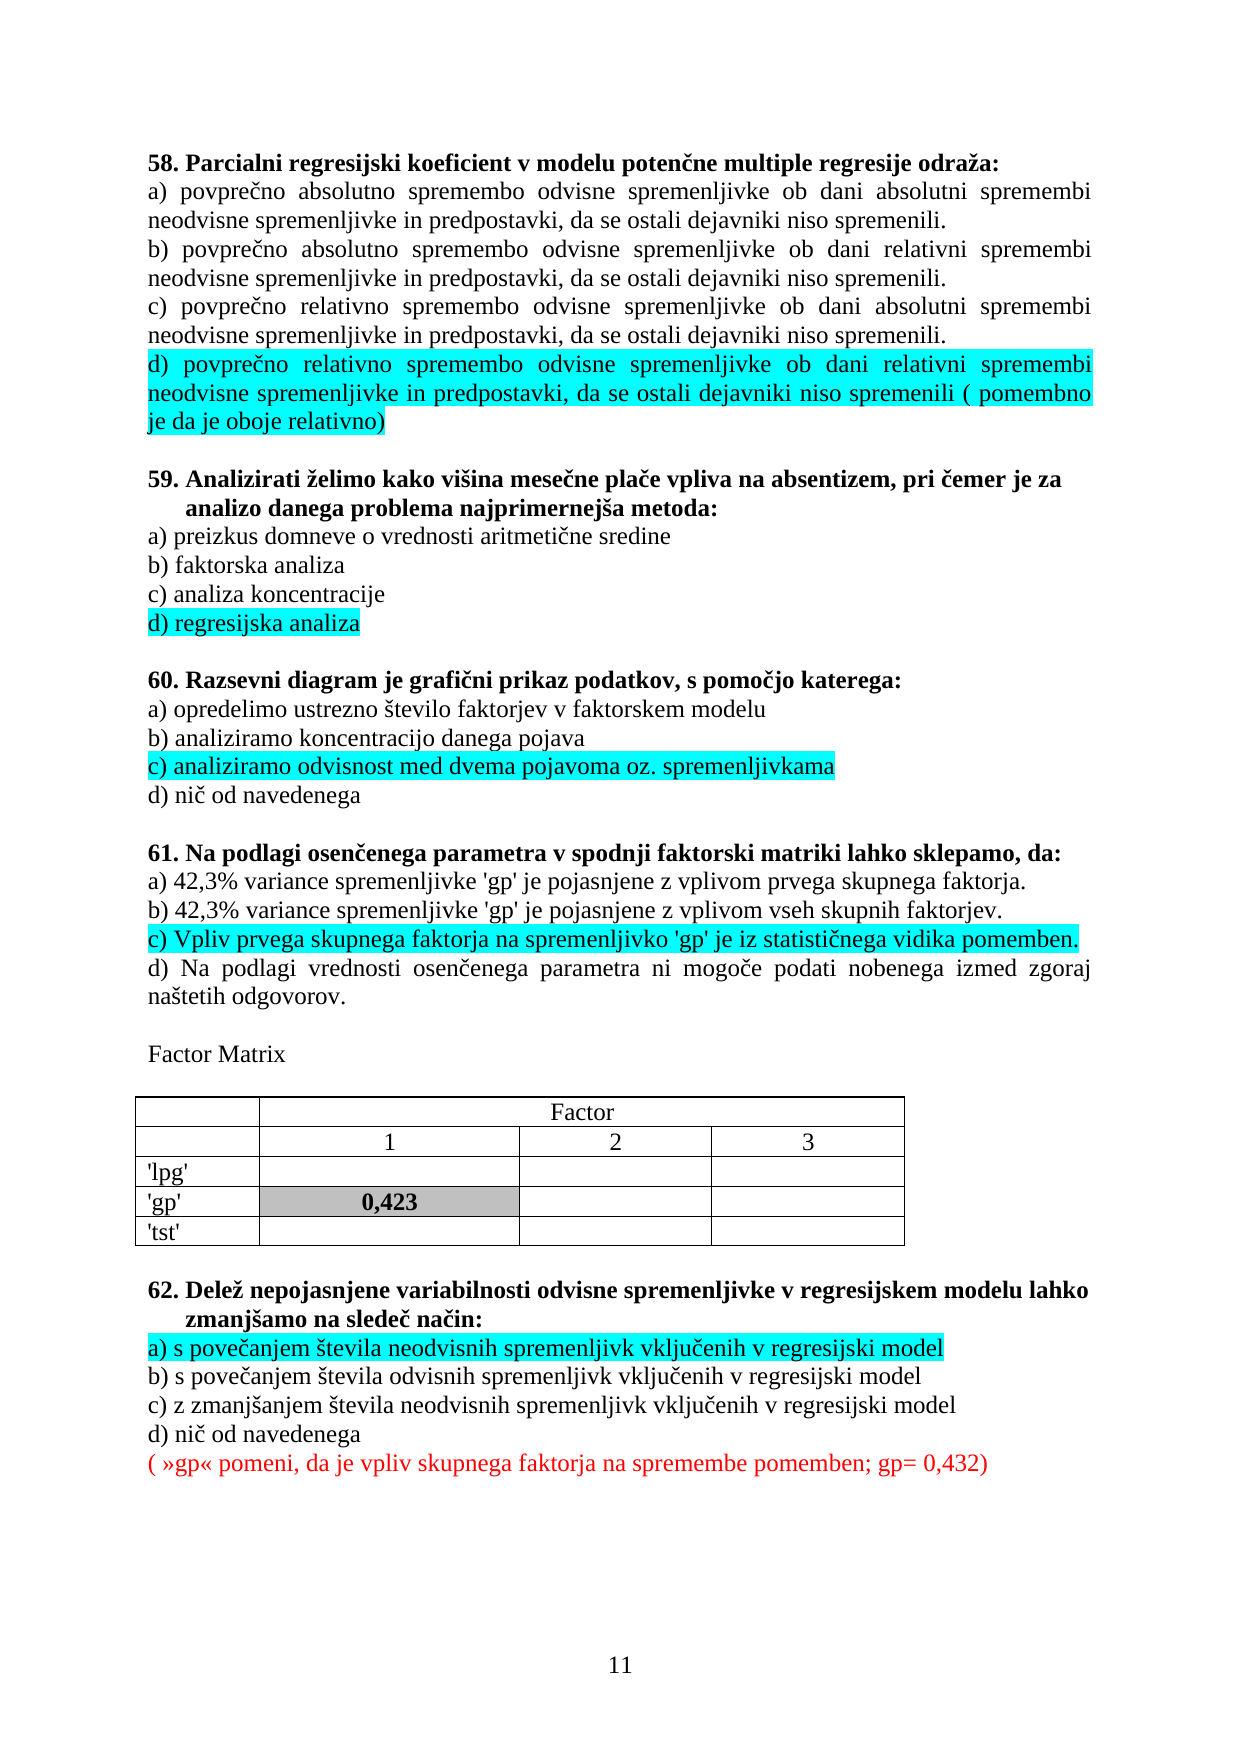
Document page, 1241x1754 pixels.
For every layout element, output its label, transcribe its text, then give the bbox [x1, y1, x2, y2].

text b) analiziramo koncentracijo danega pojava [148, 723, 1093, 751]
table_cell [260, 1157, 519, 1186]
table_cell [712, 1157, 904, 1186]
table_cell [520, 1187, 711, 1216]
text c) Vpliv prvega skupnega faktorja na spremenljivko 'gp' je iz statističnega vidika pomemben. [148, 924, 1093, 953]
text b) faktorska analiza [148, 550, 1093, 579]
text d) Na podlagi vrednosti osenčenega parametra ni mogoče podati nobenega izmed zgoraj naštetih odgovorov. [148, 953, 1093, 1010]
text d) nič od navedenega [148, 1419, 1093, 1448]
text b) povprečno absolutno spremembo odvisne spremenljivke ob dani relativni spremembi neodvisne spremenljivke in predpostavki, da se ostali dejavniki niso spremenili. [148, 234, 1093, 291]
table_cell [712, 1187, 904, 1216]
text a) preizkus domneve o vrednosti aritmetične sredine [148, 521, 1093, 550]
table_cell [520, 1217, 711, 1245]
text a) 42,3% variance spremenljivke 'gp' je pojasnjene z vplivom prvega skupnega faktorja. [148, 866, 1093, 895]
text a) opredelimo ustrezno število faktorjev v faktorskem modelu [148, 694, 1093, 723]
table_header Factor [260, 1098, 904, 1126]
text b) s povečanjem števila odvisnih spremenljivk vključenih v regresijski model [148, 1361, 1093, 1390]
table_cell [712, 1217, 904, 1245]
list Parcialni regresijski koeficient v modelu potenčne multiple regresije odraža: [148, 148, 1093, 176]
table_cell 0,423 [260, 1187, 519, 1216]
list Delež nepojasnjene variabilnosti odvisne spremenljivke v regresijskem modelu lahko zmanjšamo na sledeč način: [148, 1275, 1093, 1333]
text d) povprečno relativno spremembo odvisne spremenljivke ob dani relativni spremembi neodvisne spremenljivke in predpostavki, da se ostali dejavniki niso spremenili ( pomembno je da je oboje relativno) [148, 349, 1093, 435]
list Analizirati želimo kako višina mesečne plače vpliva na absentizem, pri čemer je za analizo danega problema najprimernejša metoda: [148, 464, 1093, 521]
text c) analiziramo odvisnost med dvema pojavoma oz. spremenljivkama [148, 751, 1093, 780]
table_cell [260, 1217, 519, 1245]
table_header [136, 1098, 259, 1126]
text d) regresijska analiza [148, 608, 1093, 636]
table_cell 'tst' [136, 1217, 259, 1245]
text ( »gp« pomeni, da je vpliv skupnega faktorja na spremembe pomemben; gp= 0,432) [148, 1448, 1093, 1476]
text b) 42,3% variance spremenljivke 'gp' je pojasnjene z vplivom vseh skupnih faktorjev. [148, 895, 1093, 924]
list Na podlagi osenčenega parametra v spodnji faktorski matriki lahko sklepamo, da: [148, 838, 1093, 866]
list Razsevni diagram je grafični prikaz podatkov, s pomočjo katerega: [148, 665, 1093, 694]
text c) analiza koncentracije [148, 579, 1093, 608]
text Factor Matrix [148, 1039, 1093, 1068]
table_cell 'gp' [136, 1187, 259, 1216]
text a) povprečno absolutno spremembo odvisne spremenljivke ob dani absolutni spremembi neodvisne spremenljivke in predpostavki, da se ostali dejavniki niso spremenili. [148, 176, 1093, 234]
text d) nič od navedenega [148, 780, 1093, 809]
table_cell 'lpg' [136, 1157, 259, 1186]
table_cell 3 [712, 1127, 904, 1156]
text a) s povečanjem števila neodvisnih spremenljivk vključenih v regresijski model [148, 1333, 1093, 1361]
table_cell [520, 1157, 711, 1186]
table_cell [136, 1127, 259, 1156]
table_cell 2 [520, 1127, 711, 1156]
table_cell 1 [260, 1127, 519, 1156]
text c) povprečno relativno spremembo odvisne spremenljivke ob dani absolutni spremembi neodvisne spremenljivke in predpostavki, da se ostali dejavniki niso spremenili. [148, 291, 1093, 349]
text c) z zmanjšanjem števila neodvisnih spremenljivk vključenih v regresijski model [148, 1390, 1093, 1419]
